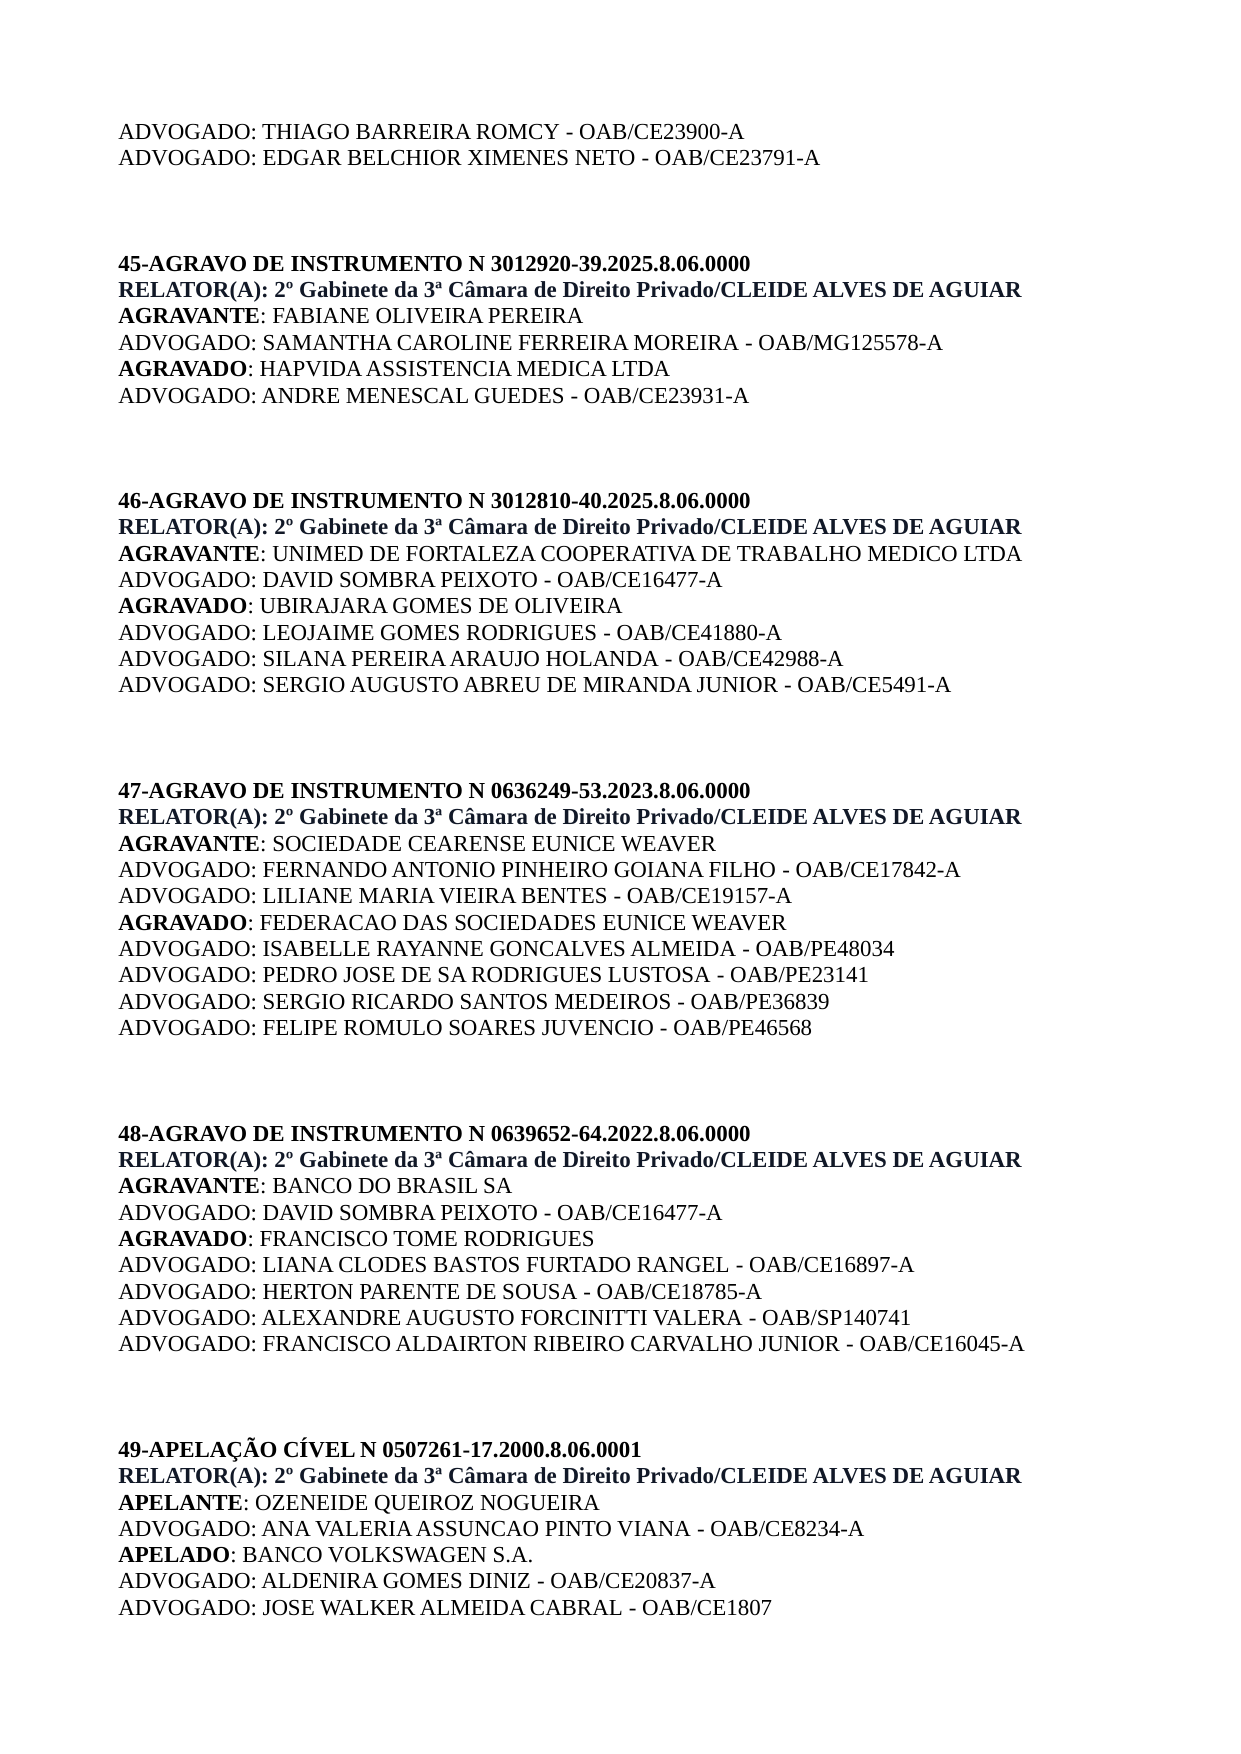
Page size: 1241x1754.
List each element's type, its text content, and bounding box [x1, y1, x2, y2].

text ADVOGADO: THIAGO BARREIRA ROMCY - OAB/CE23900-A ADVOGADO: EDGAR BELCHIOR XIMENES NETO - OAB/CE23791-A 45-AGRAVO DE INSTRUMENTO N 3012920-39.2025.8.06.0000 RELATOR(A): 2º Gabinete da 3ª Câmara de Direito Privado/CLEIDE ALVES DE AGUIAR AGRAVANTE: FABIANE OLIVEIRA PEREIRA ADVOGADO: SAMANTHA CAROLINE FERREIRA MOREIRA - OAB/MG125578-A AGRAVADO: HAPVIDA ASSISTENCIA MEDICA LTDA ADVOGADO: ANDRE MENESCAL GUEDES - OAB/CE23931-A 46-AGRAVO DE INSTRUMENTO N 3012810-40.2025.8.06.0000 RELATOR(A): 2º Gabinete da 3ª Câmara de Direito Privado/CLEIDE ALVES DE AGUIAR AGRAVANTE: UNIMED DE FORTALEZA COOPERATIVA DE TRABALHO MEDICO LTDA ADVOGADO: DAVID SOMBRA PEIXOTO - OAB/CE16477-A AGRAVADO: UBIRAJARA GOMES DE OLIVEIRA ADVOGADO: LEOJAIME GOMES RODRIGUES - OAB/CE41880-A ADVOGADO: SILANA PEREIRA ARAUJO HOLANDA - OAB/CE42988-A ADVOGADO: SERGIO AUGUSTO ABREU DE MIRANDA JUNIOR - OAB/CE5491-A 47-AGRAVO DE INSTRUMENTO N 0636249-53.2023.8.06.0000 RELATOR(A): 2º Gabinete da 3ª Câmara de Direito Privado/CLEIDE ALVES DE AGUIAR AGRAVANTE: SOCIEDADE CEARENSE EUNICE WEAVER ADVOGADO: FERNANDO ANTONIO PINHEIRO GOIANA FILHO - OAB/CE17842-A ADVOGADO: LILIANE MARIA VIEIRA BENTES - OAB/CE19157-A AGRAVADO: FEDERACAO DAS SOCIEDADES EUNICE WEAVER ADVOGADO: ISABELLE RAYANNE GONCALVES ALMEIDA - OAB/PE48034 ADVOGADO: PEDRO JOSE DE SA RODRIGUES LUSTOSA - OAB/PE23141 ADVOGADO: SERGIO RICARDO SANTOS MEDEIROS - OAB/PE36839 ADVOGADO: FELIPE ROMULO SOARES JUVENCIO - OAB/PE46568 48-AGRAVO DE INSTRUMENTO N 0639652-64.2022.8.06.0000 RELATOR(A): 2º Gabinete da 3ª Câmara de Direito Privado/CLEIDE ALVES DE AGUIAR AGRAVANTE: BANCO DO BRASIL SA ADVOGADO: DAVID SOMBRA PEIXOTO - OAB/CE16477-A AGRAVADO: FRANCISCO TOME RODRIGUES ADVOGADO: LIANA CLODES BASTOS FURTADO RANGEL - OAB/CE16897-A ADVOGADO: HERTON PARENTE DE SOUSA - OAB/CE18785-A ADVOGADO: ALEXANDRE AUGUSTO FORCINITTI VALERA - OAB/SP140741 ADVOGADO: FRANCISCO ALDAIRTON RIBEIRO CARVALHO JUNIOR - OAB/CE16045-A 49-APELAÇÃO CÍVEL N 0507261-17.2000.8.06.0001 RELATOR(A): 2º Gabinete da 3ª Câmara de Direito Privado/CLEIDE ALVES DE AGUIAR APELANTE: OZENEIDE QUEIROZ NOGUEIRA ADVOGADO: ANA VALERIA ASSUNCAO PINTO VIANA - OAB/CE8234-A APELADO: BANCO VOLKSWAGEN S.A. ADVOGADO: ALDENIRA GOMES DINIZ - OAB/CE20837-A ADVOGADO: JOSE WALKER ALMEIDA CABRAL - OAB/CE1807 [118, 118, 1122, 1620]
